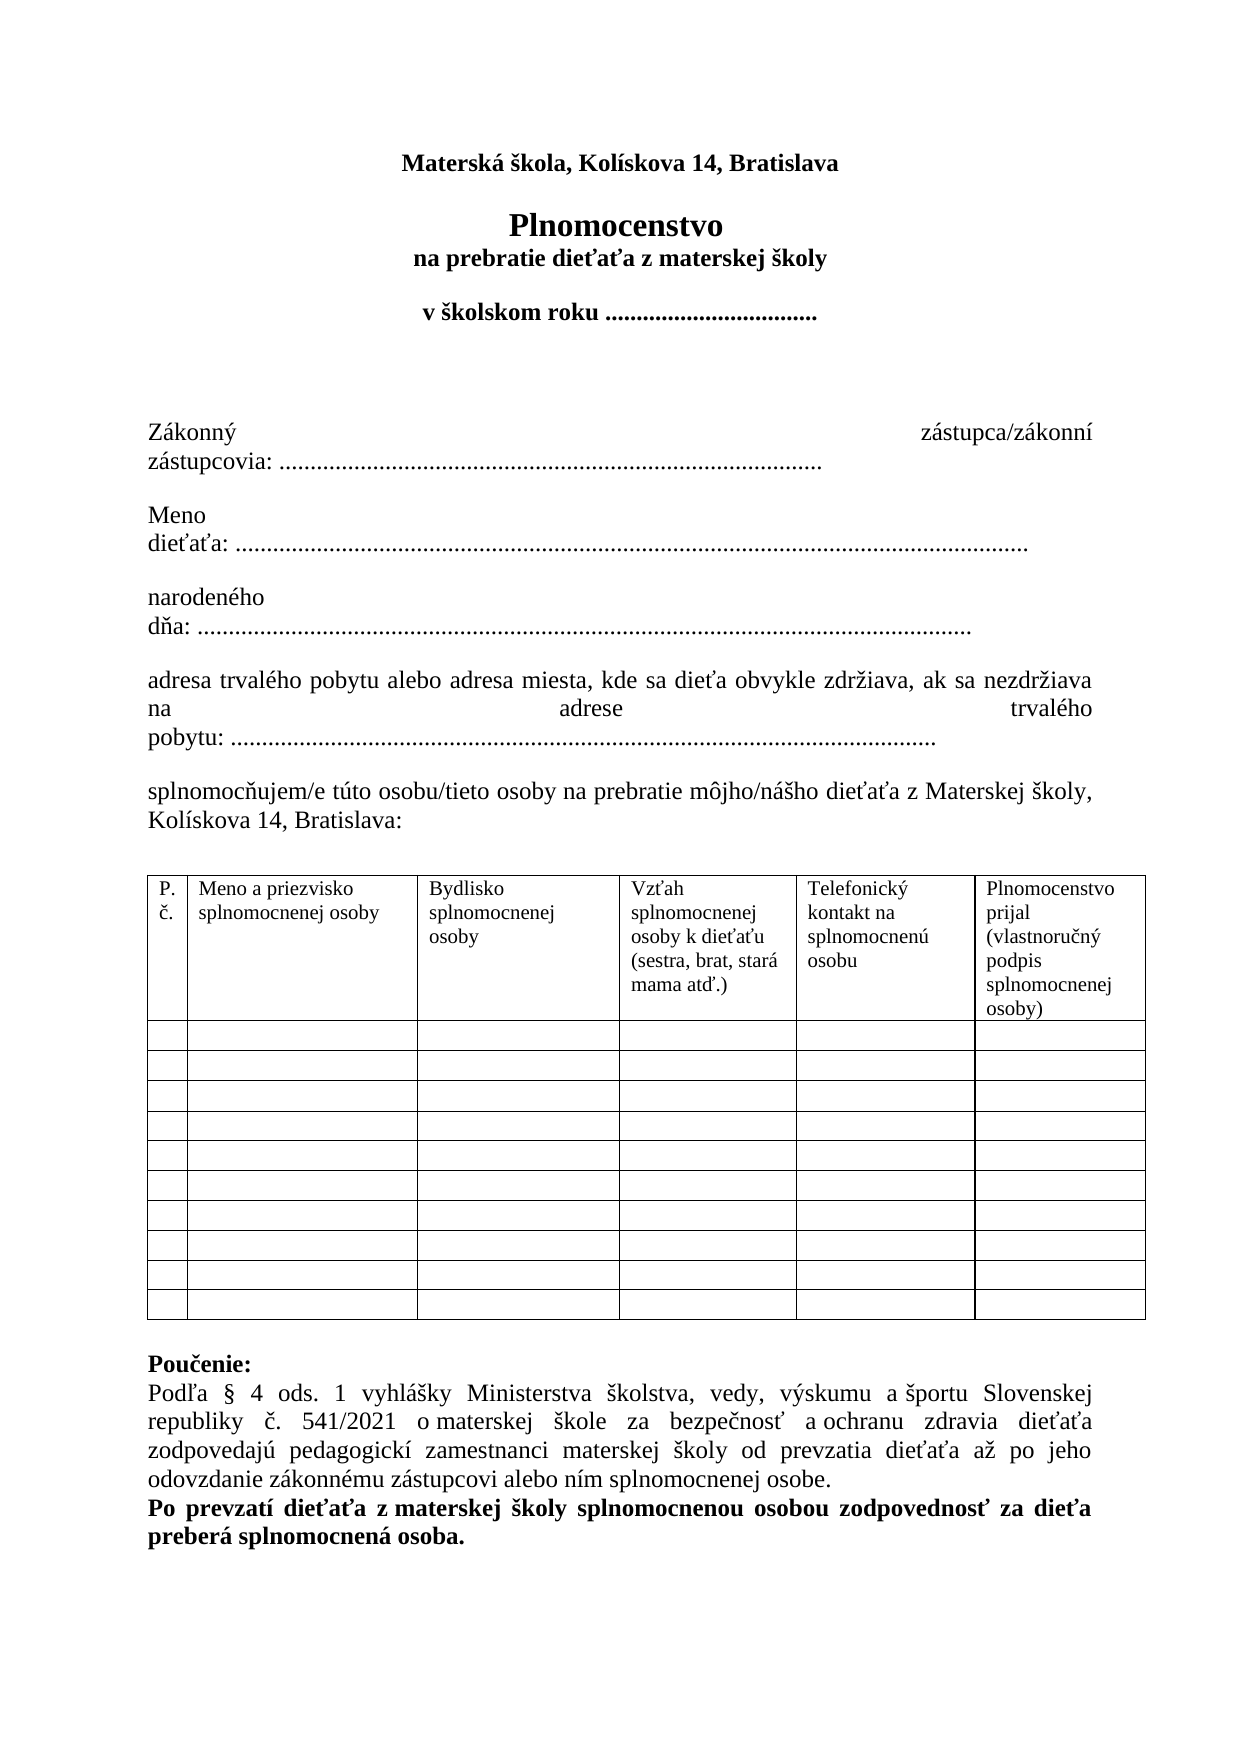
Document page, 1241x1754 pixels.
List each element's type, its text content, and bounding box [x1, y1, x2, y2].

table_cell [188, 1051, 417, 1080]
table_cell [188, 1261, 417, 1289]
table_cell [418, 1051, 619, 1080]
table_cell [797, 1201, 974, 1230]
table_cell [976, 1081, 1145, 1111]
table_header Plnomocenstvo prijal (vlastnoručný podpis splnomocnenej osoby) [976, 876, 1145, 1020]
text Po prevzatí dieťaťa z materskej školy splnomocnenou osobou zodpovednosť za dieťa preberá splnomocnená osoba. [148, 1493, 1093, 1550]
table_cell [148, 1112, 187, 1140]
table_cell [188, 1231, 417, 1259]
table_cell [188, 1290, 417, 1319]
table_cell [418, 1231, 619, 1259]
table_header Bydlisko splnomocnenej osoby [418, 876, 619, 1020]
table_cell [976, 1231, 1145, 1259]
table_cell [148, 1081, 187, 1111]
text Poučenie: [148, 1349, 1093, 1378]
text splnomocňujem/e túto osobu/tieto osoby na prebratie môjho/nášho dieťaťa z Materskej školy, Kolískova 14, Bratislava: [148, 776, 1093, 833]
table_cell [797, 1171, 974, 1200]
table_cell [797, 1261, 974, 1289]
table_cell [620, 1112, 796, 1140]
text Meno dieťaťa: ............................................................................................................................... [148, 500, 1093, 557]
table_cell [188, 1112, 417, 1140]
table_cell [797, 1141, 974, 1170]
text v školskom roku .................................. [148, 297, 1093, 326]
text Podľa § 4 ods. 1 vyhlášky Ministerstva školstva, vedy, výskumu a športu Slovenskej republiky č. 541/2021 o materskej škole za bezpečnosť a ochranu zdravia dieťaťa zodpovedajú pedagogickí zamestnanci materskej školy od prevzatia dieťaťa až po jeho odovzdanie zákonnému zástupcovi alebo ním splnomocnenej osobe. [148, 1378, 1093, 1493]
table_cell [797, 1021, 974, 1050]
table_header Telefonický kontakt na splnomocnenú osobu [797, 876, 974, 1020]
table_cell [418, 1081, 619, 1111]
table_cell [148, 1261, 187, 1289]
table_cell [148, 1021, 187, 1050]
table_cell [620, 1141, 796, 1170]
table_cell [797, 1051, 974, 1080]
table_cell [148, 1290, 187, 1319]
text narodeného dňa: ............................................................................................................................ [148, 582, 1093, 640]
table_cell [797, 1112, 974, 1140]
table_cell [188, 1081, 417, 1111]
table_cell [797, 1081, 974, 1111]
table_cell [620, 1081, 796, 1111]
table_cell [620, 1201, 796, 1230]
table_cell [418, 1021, 619, 1050]
table_cell [976, 1051, 1145, 1080]
text Zákonný zástupca/zákonní zástupcovia: ....................................................................................... [148, 417, 1093, 475]
table_cell [620, 1261, 796, 1289]
table_header P. č. [148, 876, 187, 1020]
table_cell [620, 1171, 796, 1200]
table_cell [620, 1290, 796, 1319]
table_cell [418, 1290, 619, 1319]
table_cell [188, 1171, 417, 1200]
table_cell [418, 1112, 619, 1140]
table_cell [188, 1021, 417, 1050]
table_cell [148, 1141, 187, 1170]
table_cell [620, 1051, 796, 1080]
table_cell [418, 1201, 619, 1230]
table_cell [148, 1171, 187, 1200]
text na prebratie dieťaťa z materskej školy [148, 243, 1093, 272]
text Plnomocenstvo [148, 205, 1093, 243]
table_cell [976, 1141, 1145, 1170]
table_cell [148, 1201, 187, 1230]
table_cell [976, 1290, 1145, 1319]
table_cell [188, 1201, 417, 1230]
table_cell [797, 1231, 974, 1259]
table_cell [418, 1171, 619, 1200]
table_cell [620, 1231, 796, 1259]
table_cell [976, 1171, 1145, 1200]
table_header Vzťah splnomocnenej osoby k dieťaťu (sestra, brat, stará mama atď.) [620, 876, 796, 1020]
table_cell [976, 1261, 1145, 1289]
table_header Meno a priezvisko splnomocnenej osoby [188, 876, 417, 1020]
text Materská škola, Kolískova 14, Bratislava [148, 148, 1093, 176]
table_cell [620, 1021, 796, 1050]
table_cell [976, 1201, 1145, 1230]
table_cell [976, 1021, 1145, 1050]
table_cell [188, 1141, 417, 1170]
table_cell [797, 1290, 974, 1319]
table_cell [148, 1231, 187, 1259]
table_cell [976, 1112, 1145, 1140]
table_cell [418, 1261, 619, 1289]
text adresa trvalého pobytu alebo adresa miesta, kde sa dieťa obvykle zdržiava, ak sa nezdržiava na adrese trvalého pobytu: ................................................................................................................. [148, 665, 1093, 751]
table_cell [148, 1051, 187, 1080]
table_cell [418, 1141, 619, 1170]
